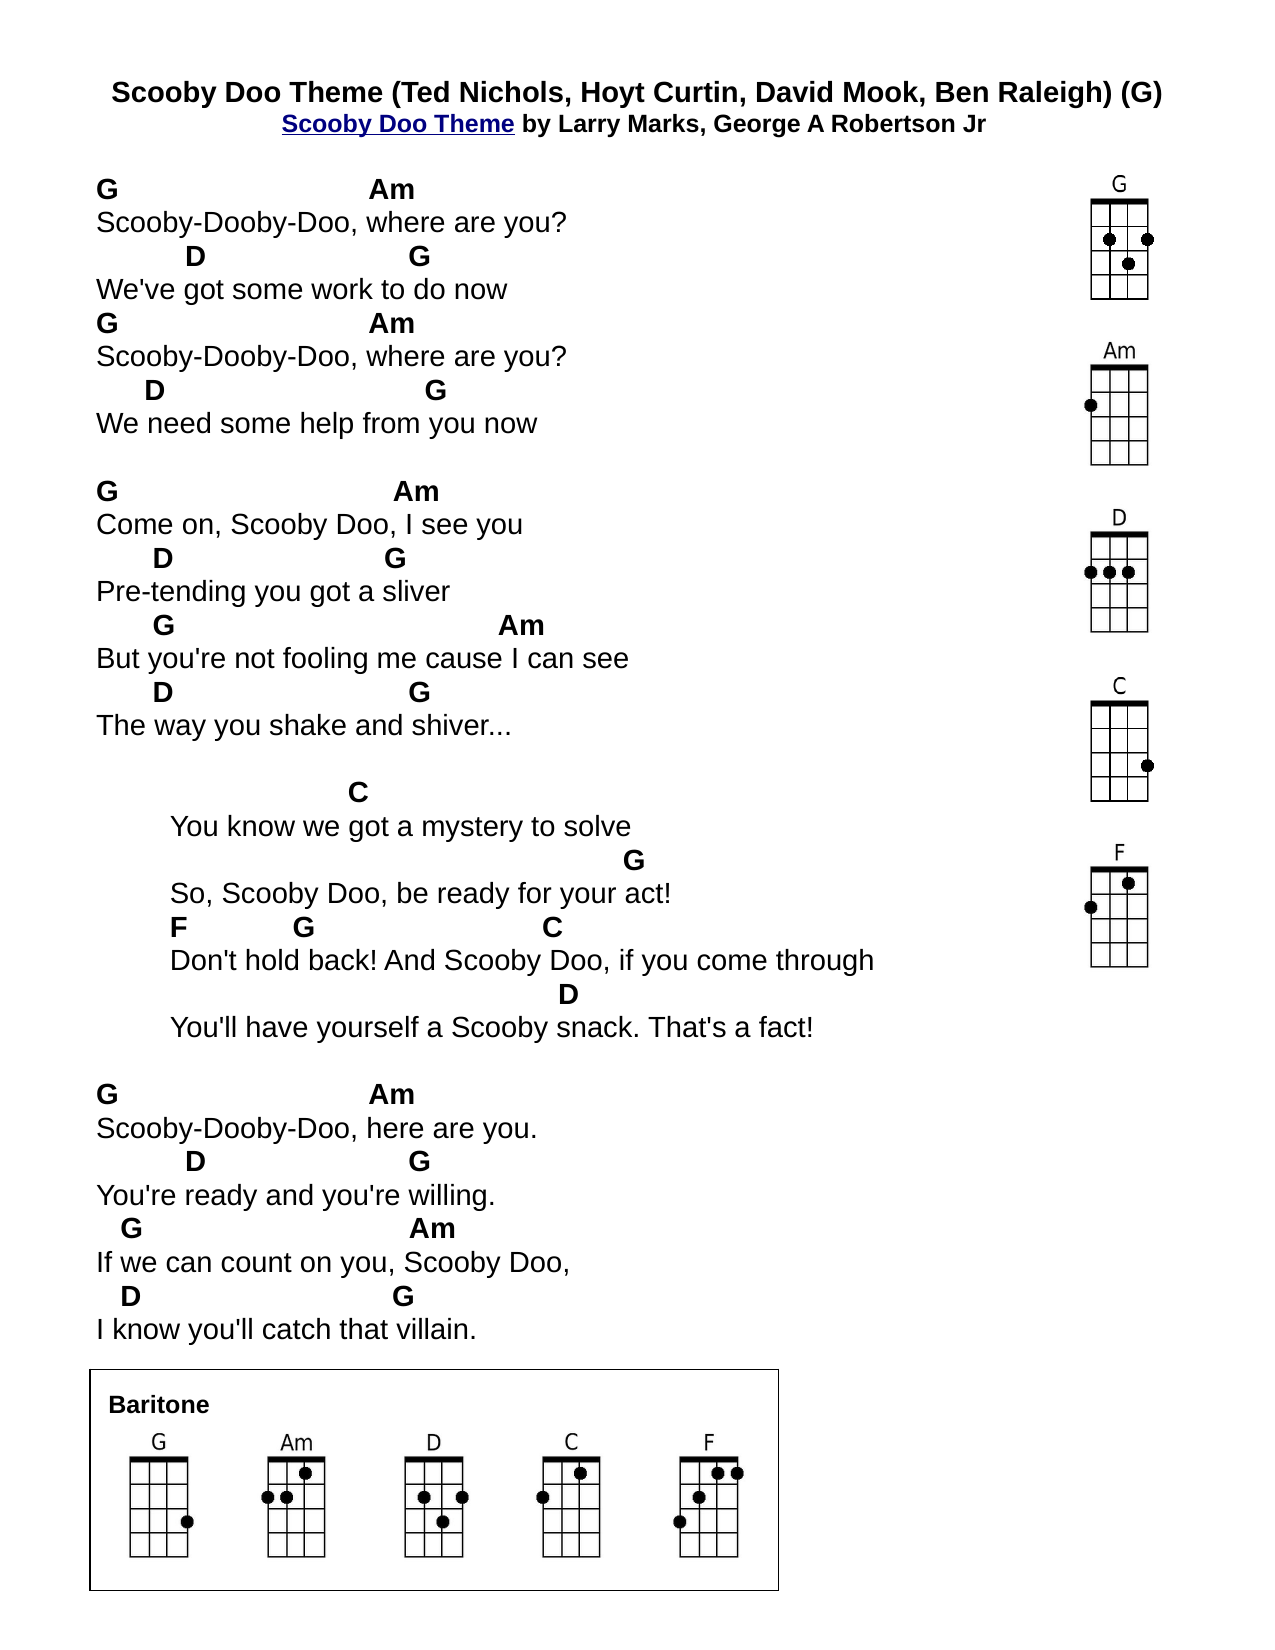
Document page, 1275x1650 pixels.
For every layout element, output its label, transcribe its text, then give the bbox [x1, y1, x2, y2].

table_cell [916, 1369, 1053, 1424]
table_cell [1054, 1424, 1186, 1590]
table_header G Am Scooby-Dooby-Doo, where are you? D G We've got some work to do now G Am Scooby-Dooby-Doo, where are you? D G We need some help from you now G Am Come on, Scooby Doo, I see you D G Pre-tending you got a sliver G Am But you're not fooling me cause I can see D G The way you shake and shiver... C You know we got a mystery to solve G So, Scooby Doo, be ready for your act! F G C Don't hold back! And Scooby Doo, if you come through D You'll have yourself a Scooby snack. That's a fact! G Am Scooby-Dooby-Doo, here are you. D G You're ready and you're willing. G Am If we can count on you, Scooby Doo, D G I know you'll catch that villain. [90, 166, 1053, 1368]
table_cell [365, 1424, 503, 1590]
picture [515, 1430, 628, 1580]
table_cell [365, 1370, 503, 1424]
picture [102, 1430, 216, 1580]
picture [1063, 338, 1176, 488]
table_cell [640, 1370, 778, 1424]
picture [1063, 171, 1176, 322]
picture [240, 1430, 353, 1580]
table_cell [1054, 499, 1186, 665]
table_cell [1054, 665, 1186, 834]
picture [1063, 504, 1176, 655]
table_cell [1054, 332, 1186, 498]
picture [377, 1430, 491, 1580]
table_cell [779, 1424, 916, 1590]
text Scooby Doo Theme by Larry Marks, George A Robertson Jr [90, 108, 1185, 137]
picture [1063, 840, 1176, 990]
table_cell [916, 1424, 1053, 1590]
table_cell [503, 1370, 640, 1424]
table_cell [1054, 834, 1186, 1368]
picture [1063, 673, 1176, 824]
table_cell [779, 1369, 916, 1424]
table_cell [1054, 1369, 1186, 1424]
table_cell [640, 1424, 778, 1590]
text Scooby Doo Theme (Ted Nichols, Hoyt Curtin, David Mook, Ben Raleigh) (G) [90, 75, 1185, 108]
table_cell [91, 1424, 228, 1590]
table_header [1054, 166, 1186, 332]
picture [652, 1430, 766, 1580]
table_cell Baritone [91, 1370, 228, 1424]
table_cell [503, 1424, 640, 1590]
table_cell [228, 1370, 365, 1424]
table_cell [228, 1424, 365, 1590]
